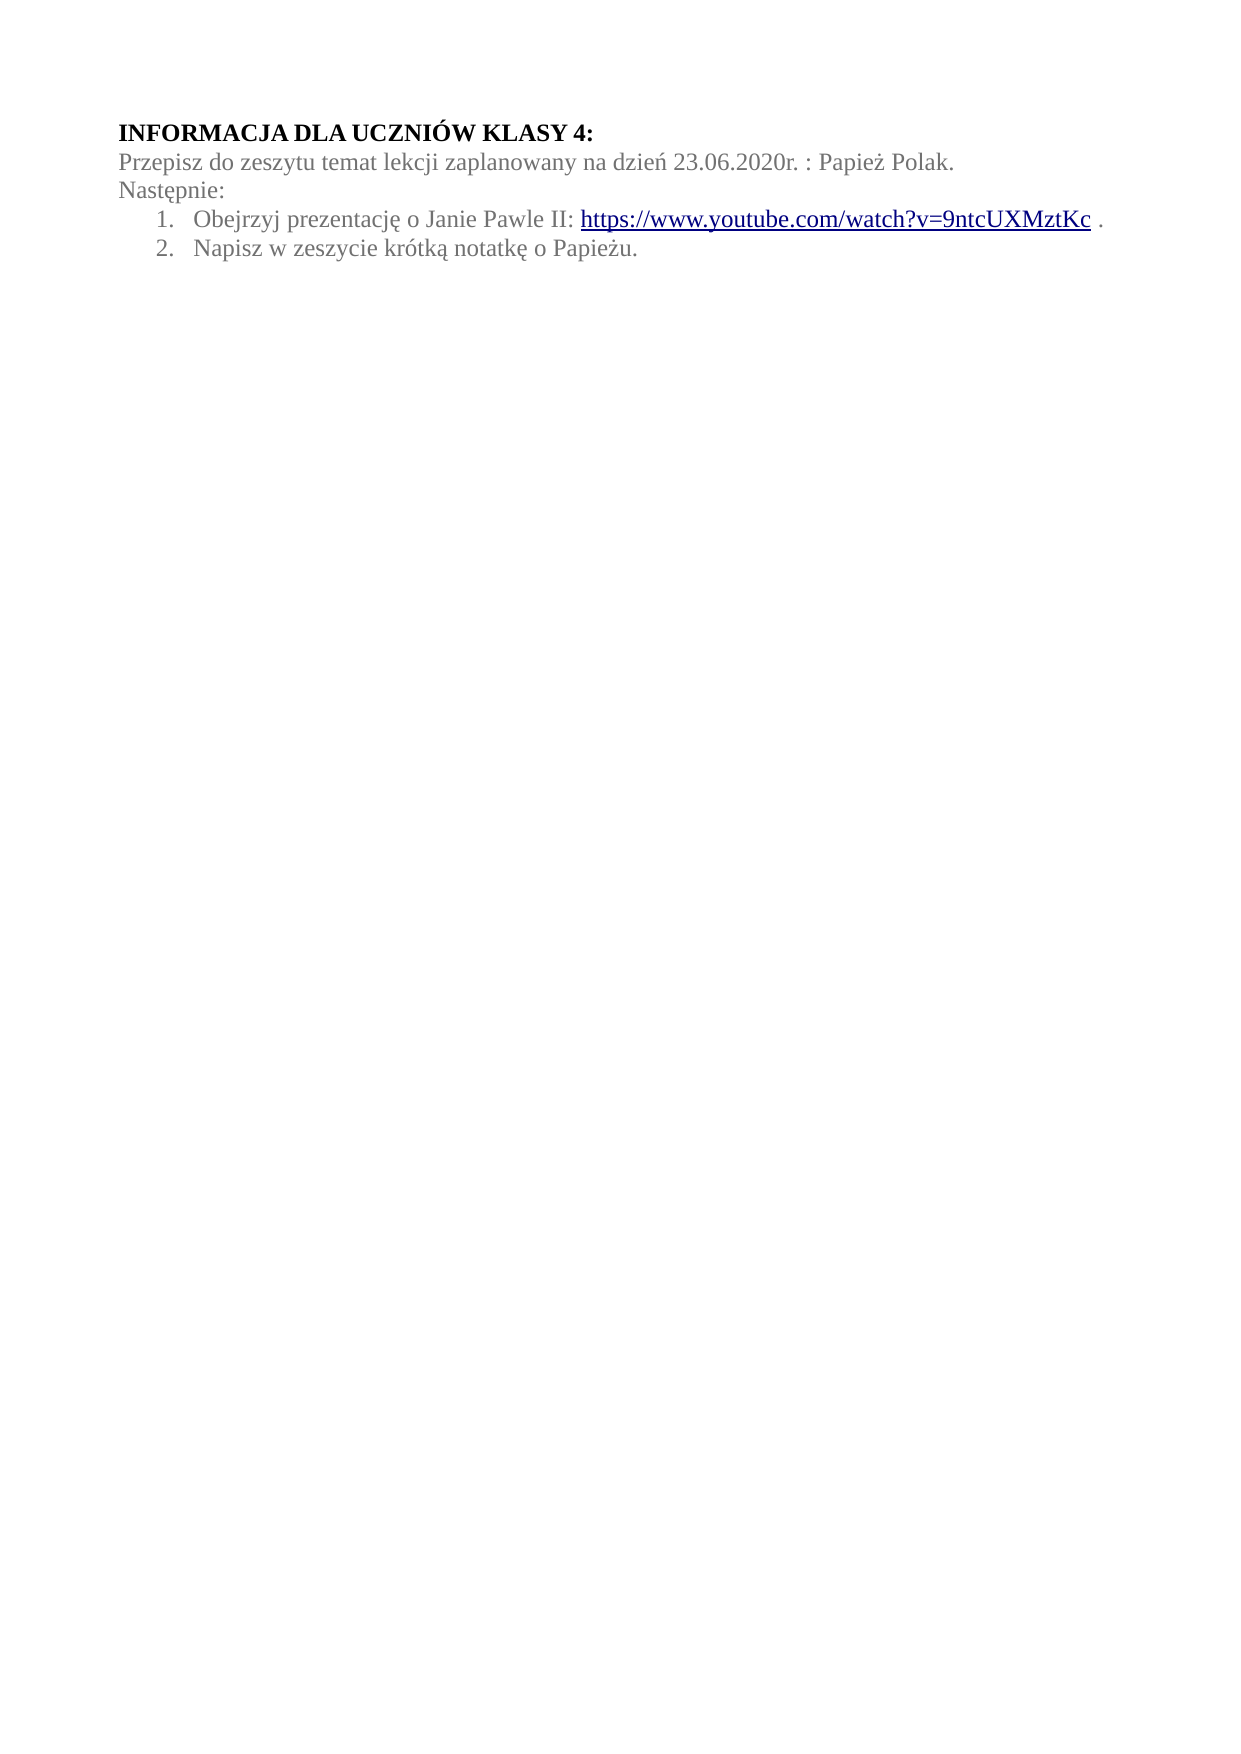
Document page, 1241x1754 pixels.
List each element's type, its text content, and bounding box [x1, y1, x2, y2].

list Napisz w zeszycie krótką notatkę o Papieżu. [156, 233, 1122, 262]
list Obejrzyj prezentację o Janie Pawle II: https://www.youtube.com/watch?v=9ntcUXMztKc . [156, 204, 1122, 233]
text INFORMACJA DLA UCZNIÓW KLASY 4: Przepisz do zeszytu temat lekcji zaplanowany na dzień 23.06.2020r. : Papież Polak. Następnie: [118, 118, 1122, 204]
